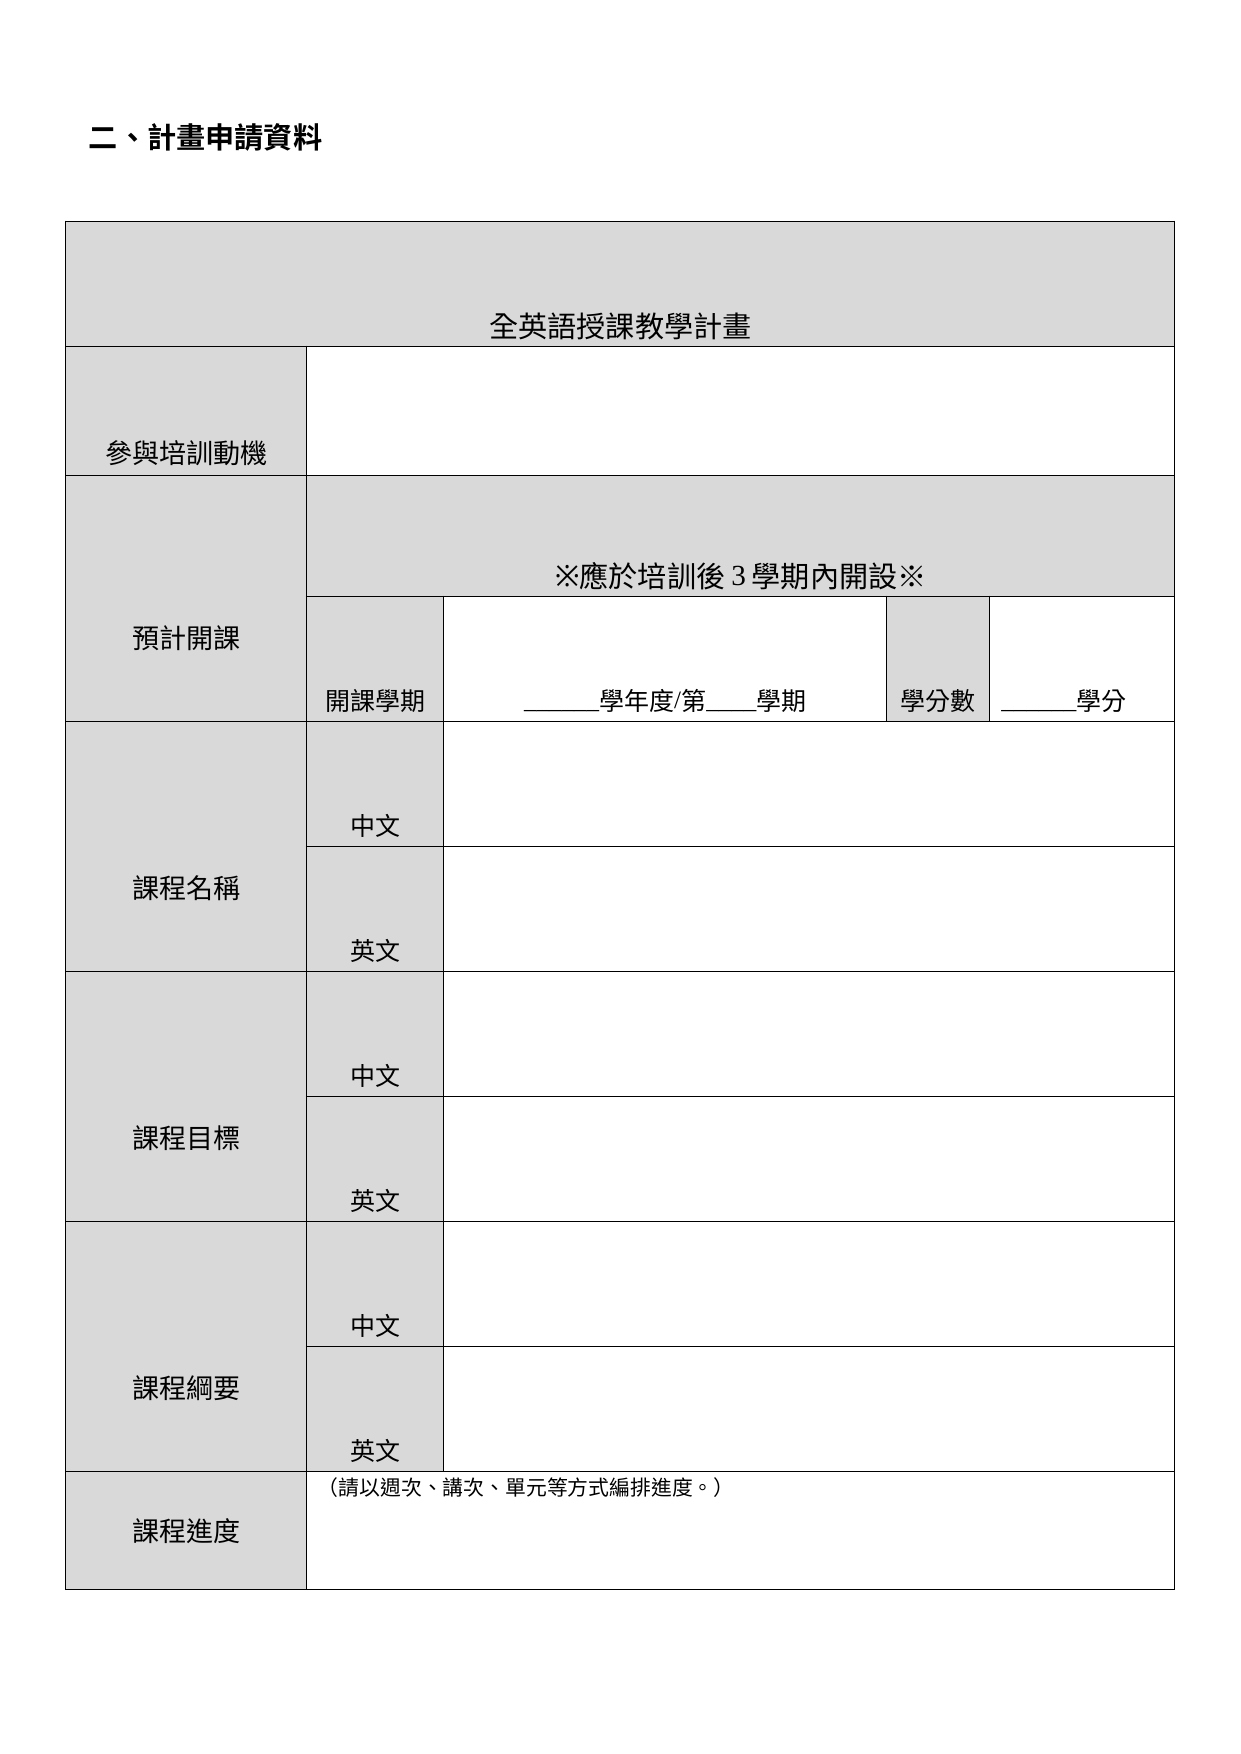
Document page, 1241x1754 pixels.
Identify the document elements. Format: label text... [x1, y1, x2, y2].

table_cell ______學分 [990, 597, 1174, 721]
table_cell （請以週次、講次、單元等方式編排進度。） [307, 1472, 1174, 1589]
table_cell 中文 [307, 972, 443, 1096]
table_cell ※應於培訓後3學期內開設※ [307, 476, 1174, 596]
table_cell 學分數 [887, 597, 989, 721]
table_cell [444, 1097, 1174, 1221]
table_cell [307, 347, 1174, 475]
table_cell [444, 1222, 1174, 1346]
table_cell 參與培訓動機 [66, 347, 306, 475]
table_header 全英語授課教學計畫 [66, 222, 1174, 346]
table_cell 課程綱要 [66, 1222, 306, 1471]
table_cell 中文 [307, 722, 443, 846]
table_cell 英文 [307, 847, 443, 971]
table_cell ______學年度/第____學期 [444, 597, 886, 721]
table_cell [444, 847, 1174, 971]
table_cell 課程名稱 [66, 722, 306, 971]
table_cell 開課學期 [307, 597, 443, 721]
table_cell 課程進度 [66, 1472, 306, 1589]
table_cell [444, 972, 1174, 1096]
table_cell 預計開課 [66, 476, 306, 721]
table_cell 中文 [307, 1222, 443, 1346]
table_cell [444, 722, 1174, 846]
table_cell 英文 [307, 1347, 443, 1471]
text 二、計畫申請資料 [89, 114, 1152, 157]
table_cell 英文 [307, 1097, 443, 1221]
table_cell 課程目標 [66, 972, 306, 1221]
table_cell [444, 1347, 1174, 1471]
